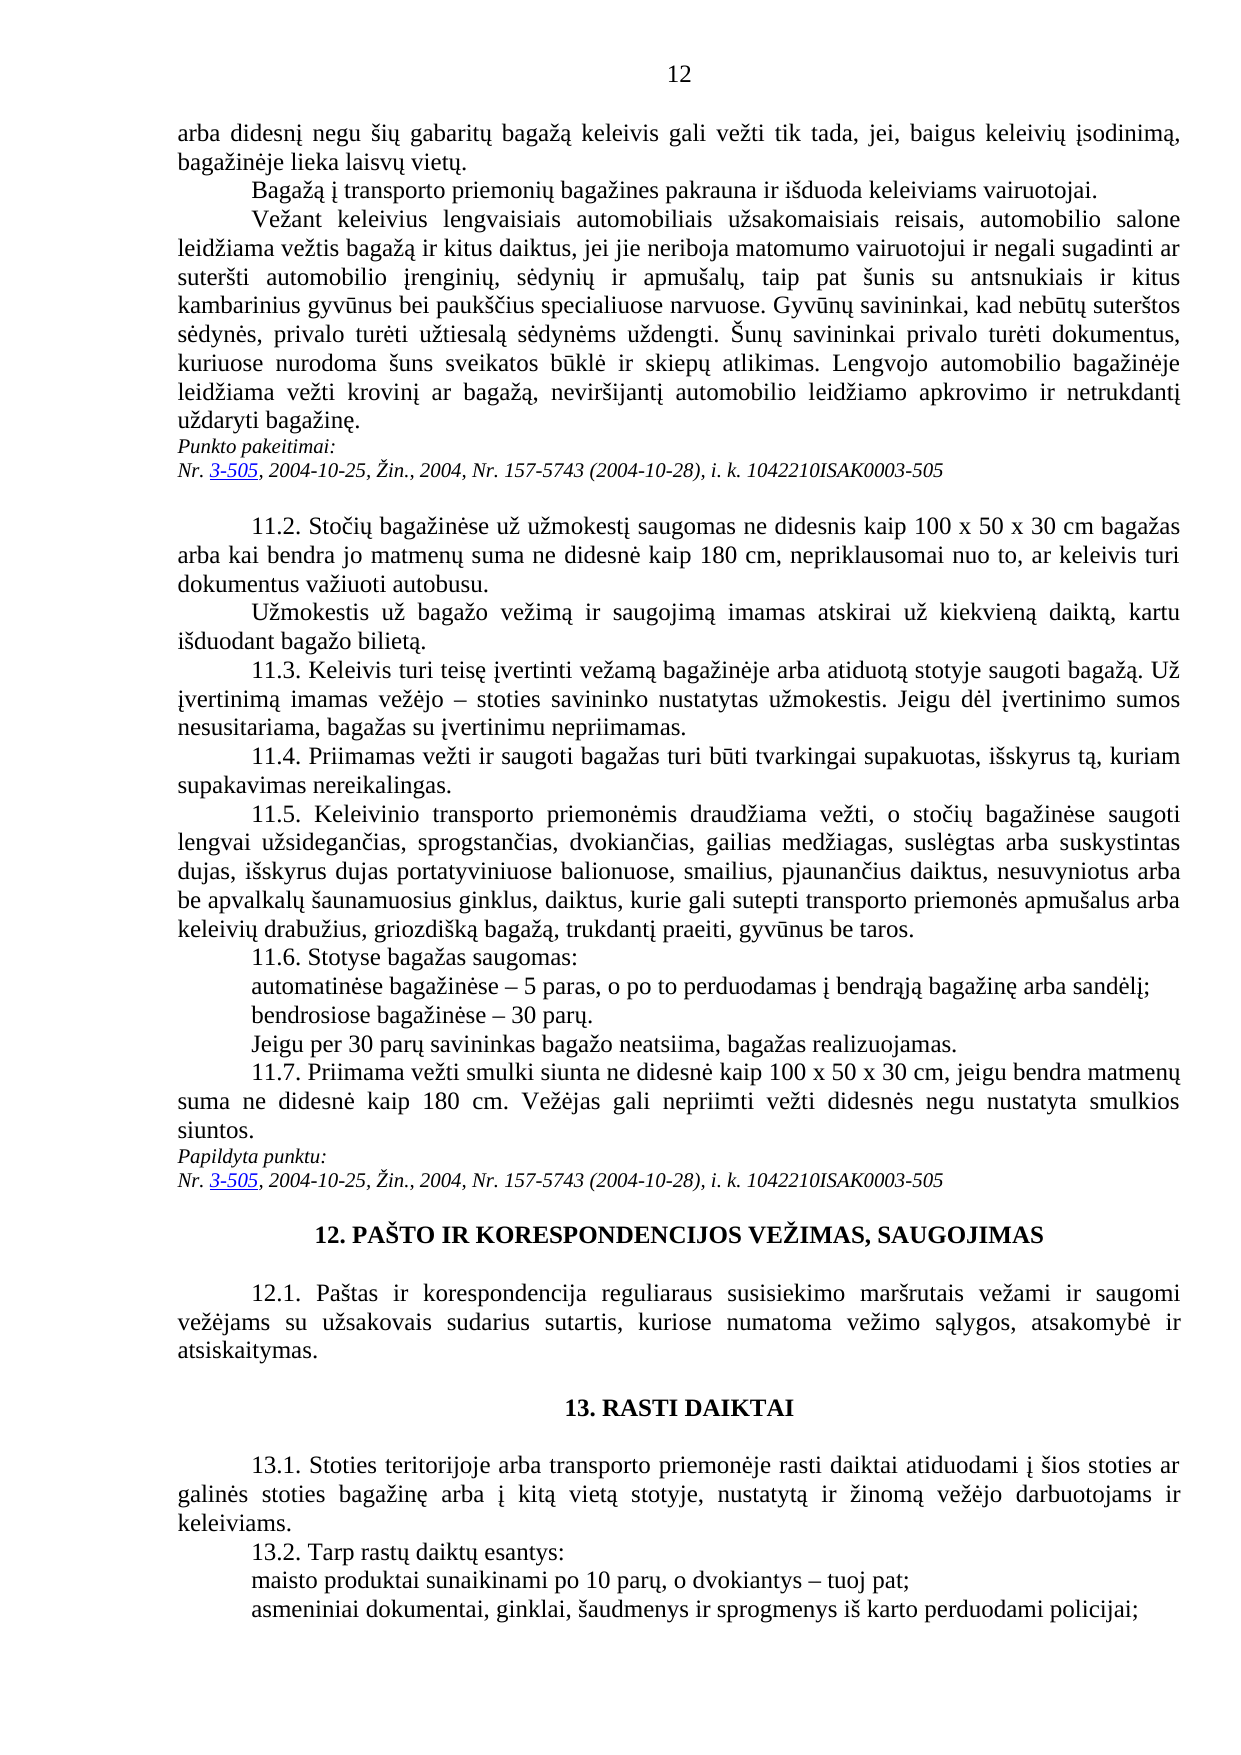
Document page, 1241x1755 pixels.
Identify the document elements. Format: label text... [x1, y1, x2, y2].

text 13. RASTI DAIKTAI [177, 1393, 1181, 1422]
text 11.3. Keleivis turi teisę įvertinti vežamą bagažinėje arba atiduotą stotyje saugoti bagažą. Už įvertinimą imamas vežėjo – stoties savininko nustatytas užmokestis. Jeigu dėl įvertinimo sumos nesusitariama, bagažas su įvertinimu nepriimamas. [177, 655, 1181, 741]
text 13.1. Stoties teritorijoje arba transporto priemonėje rasti daiktai atiduodami į šios stoties ar galinės stoties bagažinę arba į kitą vietą stotyje, nustatytą ir žinomą vežėjo darbuotojams ir keleiviams. [177, 1451, 1181, 1537]
text Punkto pakeitimai: [177, 434, 1181, 458]
text 12.1. Paštas ir korespondencija reguliaraus susisiekimo maršrutais vežami ir saugomi vežėjams su užsakovais sudarius sutartis, kuriose numatoma vežimo sąlygos, atsakomybė ir atsiskaitymas. [177, 1278, 1181, 1364]
text 12. PAŠTO IR KORESPONDENCIJOS VEŽIMAS, SAUGOJIMAS [177, 1221, 1181, 1249]
text 11.5. Keleivinio transporto priemonėmis draudžiama vežti, o stočių bagažinėse saugoti lengvai užsidegančias, sprogstančias, dvokiančias, gailias medžiagas, suslėgtas arba suskystintas dujas, išskyrus dujas portatyviniuose balionuose, smailius, pjaunančius daiktus, nesuvyniotus arba be apvalkalų šaunamuosius ginklus, daiktus, kurie gali sutepti transporto priemonės apmušalus arba keleivių drabužius, griozdišką bagažą, trukdantį praeiti, gyvūnus be taros. [177, 799, 1181, 942]
text Bagažą į transporto priemonių bagažines pakrauna ir išduoda keleiviams vairuotojai. [177, 176, 1181, 204]
text automatinėse bagažinėse – 5 paras, o po to perduodamas į bendrąją bagažinę arba sandėlį; [177, 971, 1181, 1000]
text 11.2. Stočių bagažinėse už užmokestį saugomas ne didesnis kaip 100 x 50 x 30 cm bagažas arba kai bendra jo matmenų suma ne didesnė kaip 180 cm, nepriklausomai nuo to, ar keleivis turi dokumentus važiuoti autobusu. [177, 511, 1181, 597]
text maisto produktai sunaikinami po 10 parų, o dvokiantys – tuoj pat; [177, 1566, 1181, 1594]
text bendrosiose bagažinėse – 30 parų. [177, 1000, 1181, 1029]
text Nr. 3-505, 2004-10-25, Žin., 2004, Nr. 157-5743 (2004-10-28), i. k. 1042210ISAK0003-505 [177, 458, 1181, 482]
text Užmokestis už bagažo vežimą ir saugojimą imamas atskirai už kiekvieną daiktą, kartu išduodant bagažo bilietą. [177, 597, 1181, 655]
text arba didesnį negu šių gabaritų bagažą keleivis gali vežti tik tada, jei, baigus keleivių įsodinimą, bagažinėje lieka laisvų vietų. [177, 118, 1181, 176]
text 11.7. Priimama vežti smulki siunta ne didesnė kaip 100 x 50 x 30 cm, jeigu bendra matmenų suma ne didesnė kaip 180 cm. Vežėjas gali nepriimti vežti didesnės negu nustatyta smulkios siuntos. [177, 1057, 1181, 1144]
text 13.2. Tarp rastų daiktų esantys: [177, 1537, 1181, 1566]
text 11.4. Priimamas vežti ir saugoti bagažas turi būti tvarkingai supakuotas, išskyrus tą, kuriam supakavimas nereikalingas. [177, 741, 1181, 799]
text 11.6. Stotyse bagažas saugomas: [177, 942, 1181, 971]
text asmeniniai dokumentai, ginklai, šaudmenys ir sprogmenys iš karto perduodami policijai; [177, 1594, 1181, 1623]
text Jeigu per 30 parų savininkas bagažo neatsiima, bagažas realizuojamas. [177, 1029, 1181, 1057]
text Nr. 3-505, 2004-10-25, Žin., 2004, Nr. 157-5743 (2004-10-28), i. k. 1042210ISAK0003-505 [177, 1168, 1181, 1192]
text Papildyta punktu: [177, 1144, 1181, 1168]
text Vežant keleivius lengvaisiais automobiliais užsakomaisiais reisais, automobilio salone leidžiama vežtis bagažą ir kitus daiktus, jei jie neriboja matomumo vairuotojui ir negali sugadinti ar suteršti automobilio įrenginių, sėdynių ir apmušalų, taip pat šunis su antsnukiais ir kitus kambarinius gyvūnus bei paukščius specialiuose narvuose. Gyvūnų savininkai, kad nebūtų suterštos sėdynės, privalo turėti užtiesalą sėdynėms uždengti. Šunų savininkai privalo turėti dokumentus, kuriuose nurodoma šuns sveikatos būklė ir skiepų atlikimas. Lengvojo automobilio bagažinėje leidžiama vežti krovinį ar bagažą, neviršijantį automobilio leidžiamo apkrovimo ir netrukdantį uždaryti bagažinę. [177, 204, 1181, 434]
